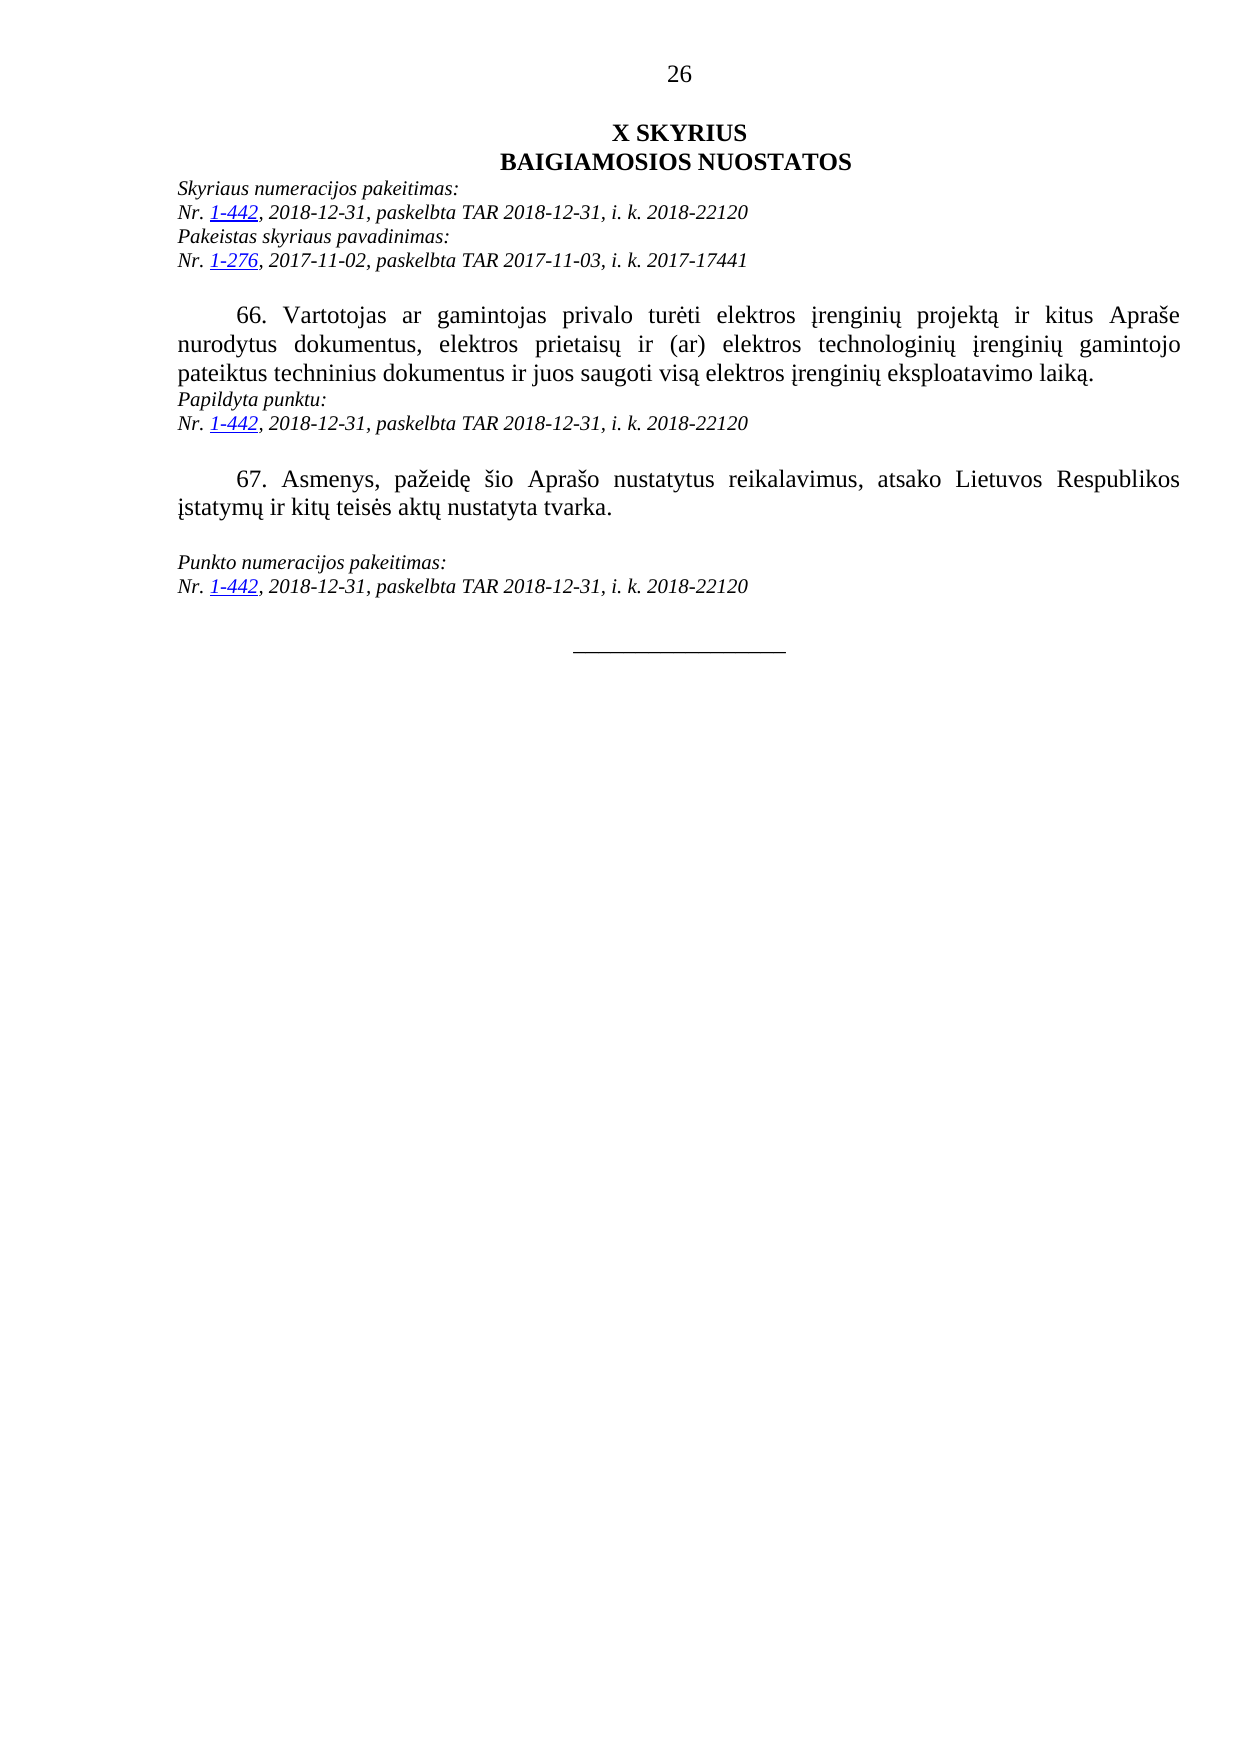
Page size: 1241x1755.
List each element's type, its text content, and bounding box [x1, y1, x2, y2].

text Nr. 1-442, 2018-12-31, paskelbta TAR 2018-12-31, i. k. 2018-22120 [177, 411, 1181, 435]
text Pakeistas skyriaus pavadinimas: [177, 224, 1181, 248]
text Skyriaus numeracijos pakeitimas: [177, 176, 1181, 200]
text X SKYRIUS [177, 118, 1181, 147]
text Nr. 1-442, 2018-12-31, paskelbta TAR 2018-12-31, i. k. 2018-22120 [177, 200, 1181, 224]
text _________________ [177, 627, 1181, 656]
text Nr. 1-442, 2018-12-31, paskelbta TAR 2018-12-31, i. k. 2018-22120 [177, 574, 1181, 598]
text Punkto numeracijos pakeitimas: [177, 550, 1181, 574]
text 67. Asmenys, pažeidę šio Aprašo nustatytus reikalavimus, atsako Lietuvos Respublikos įstatymų ir kitų teisės aktų nustatyta tvarka. [177, 464, 1181, 521]
text 66. Vartotojas ar gamintojas privalo turėti elektros įrenginių projektą ir kitus Apraše nurodytus dokumentus, elektros prietaisų ir (ar) elektros technologinių įrenginių gamintojo pateiktus techninius dokumentus ir juos saugoti visą elektros įrenginių eksploatavimo laiką. [177, 301, 1181, 387]
text Nr. 1-276, 2017-11-02, paskelbta TAR 2017-11-03, i. k. 2017-17441 [177, 248, 1181, 272]
text BAIGIAMOSIOS NUOSTATOS [177, 147, 1181, 176]
text Papildyta punktu: [177, 387, 1181, 411]
